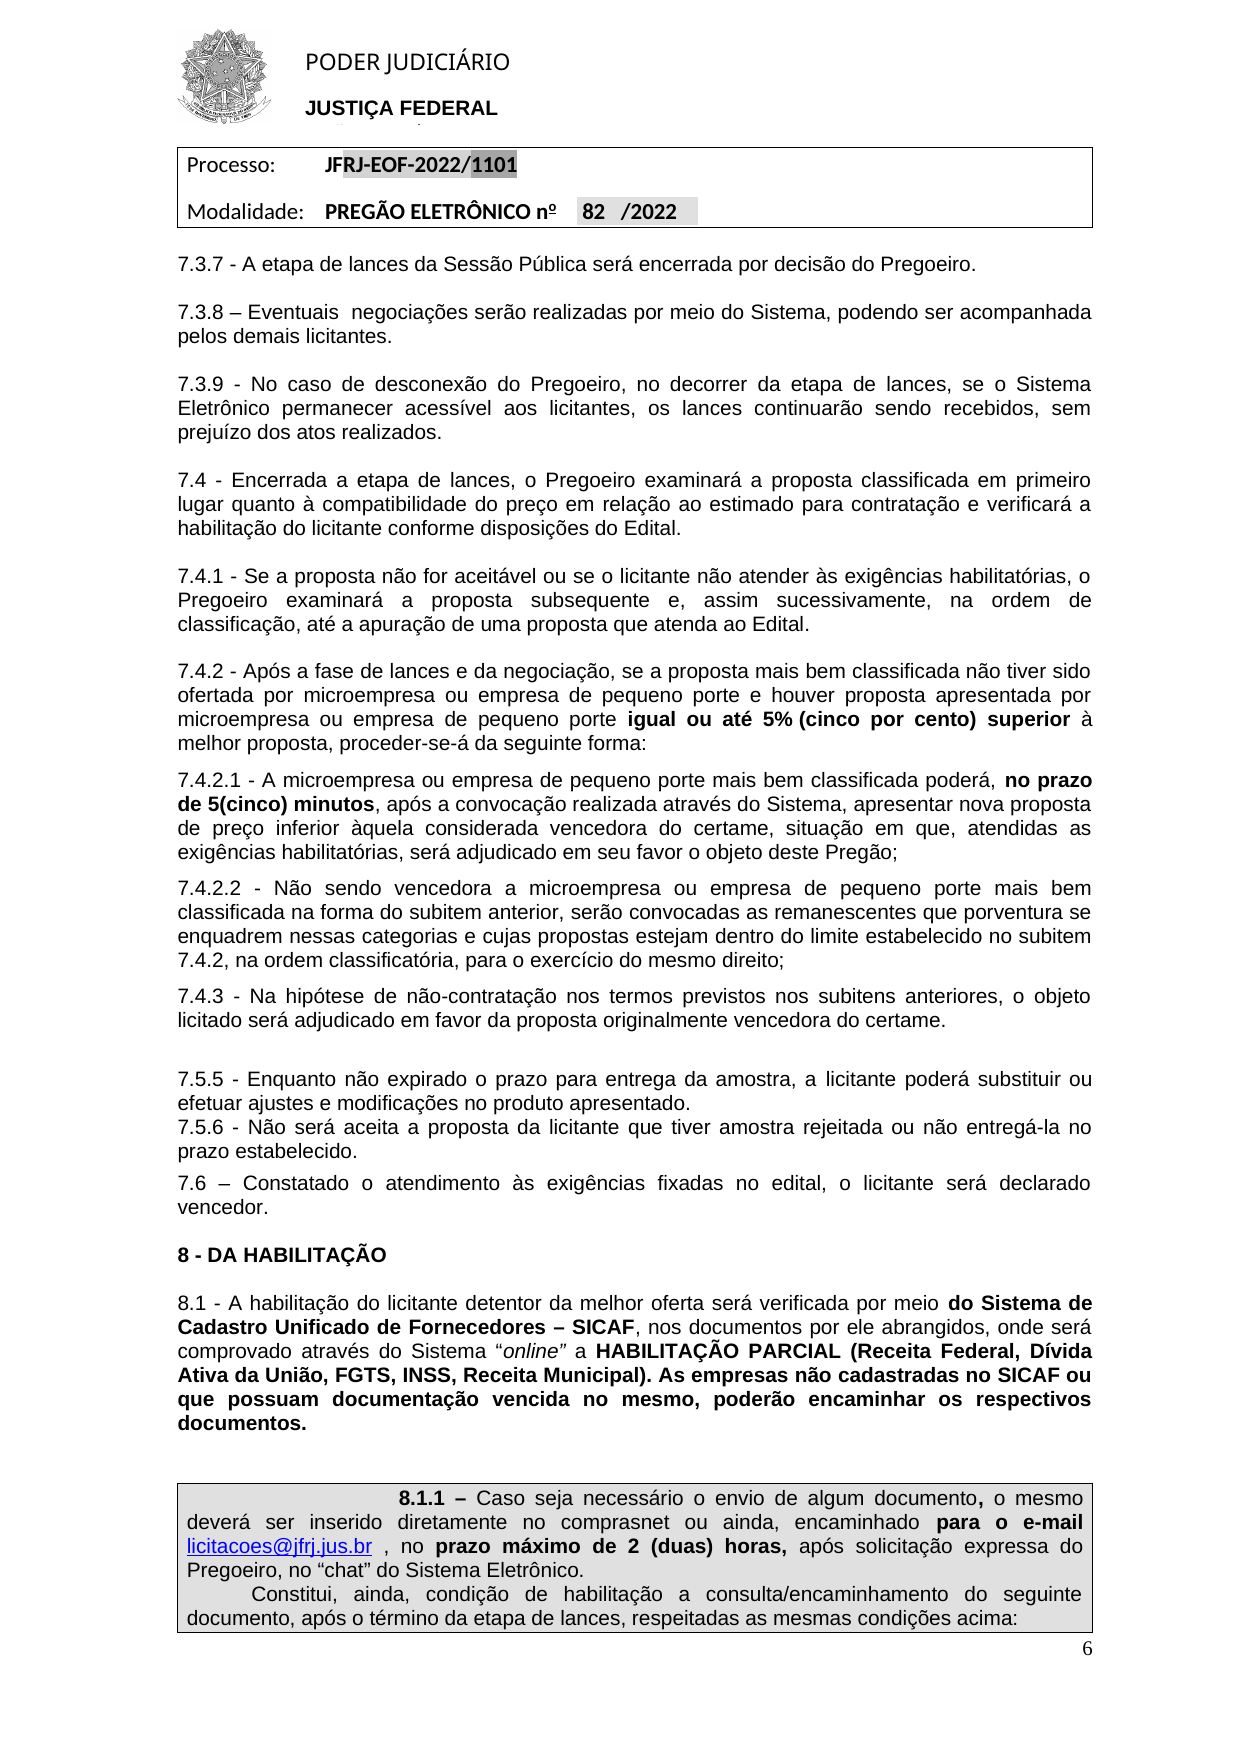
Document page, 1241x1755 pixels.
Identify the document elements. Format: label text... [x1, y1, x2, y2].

text 7.4.2.2 - Não sendo vencedora a microempresa ou empresa de pequeno porte mais bem classificada na forma do subitem anterior, serão convocadas as remanescentes que porventura se enquadrem nessas categorias e cujas propostas estejam dentro do limite estabelecido no subitem 7.4.2, na ordem classificatória, para o exercício do mesmo direito; [177, 876, 1093, 972]
text 7.4 - Encerrada a etapa de lances, o Pregoeiro examinará a proposta classificada em primeiro lugar quanto à compatibilidade do preço em relação ao estimado para contratação e verificará a habilitação do licitante conforme disposições do Edital. [177, 468, 1093, 539]
text 7.6 – Constatado o atendimento às exigências fixadas no edital, o licitante será declarado vencedor. [177, 1171, 1093, 1219]
text Constitui, ainda, condição de habilitação a consulta/encaminhamento do seguinte documento, após o término da etapa de lances, respeitadas as mesmas condições acima: [178, 1578, 1092, 1632]
subtitle 8 - DA HABILITAÇÃO [177, 1243, 1093, 1267]
text 8.1.1 – Caso seja necessário o envio de algum documento, o mesmo deverá ser inserido diretamente no comprasnet ou ainda, encaminhado para o e-mail licitacoes@jfrj.jus.br , no prazo máximo de 2 (duas) horas, após solicitação expressa do Pregoeiro, no “chat” do Sistema Eletrônico. [178, 1484, 1092, 1578]
text 8.1 - A habilitação do licitante detentor da melhor oferta será verificada por meio do Sistema de Cadastro Unificado de Fornecedores – SICAF, nos documentos por ele abrangidos, onde será comprovado através do Sistema “online” a HABILITAÇÃO PARCIAL (Receita Federal, Dívida Ativa da União, FGTS, INSS, Receita Municipal). As empresas não cadastradas no SICAF ou que possuam documentação vencida no mesmo, poderão encaminhar os respectivos documentos. [177, 1291, 1093, 1435]
text 7.3.7 - A etapa de lances da Sessão Pública será encerrada por decisão do Pregoeiro. [177, 252, 1093, 276]
text 7.3.9 - No caso de desconexão do Pregoeiro, no decorrer da etapa de lances, se o Sistema Eletrônico permanecer acessível aos licitantes, os lances continuarão sendo recebidos, sem prejuízo dos atos realizados. [177, 372, 1093, 444]
text 7.5.5 - Enquanto não expirado o prazo para entrega da amostra, a licitante poderá substituir ou efetuar ajustes e modificações no produto apresentado. [177, 1067, 1093, 1115]
text 7.4.2.1 - A microempresa ou empresa de pequeno porte mais bem classificada poderá, no prazo de 5(cinco) minutos, após a convocação realizada através do Sistema, apresentar nova proposta de preço inferior àquela considerada vencedora do certame, situação em que, atendidas as exigências habilitatórias, será adjudicado em seu favor o objeto deste Pregão; [177, 768, 1093, 863]
text 7.4.2 - Após a fase de lances e da negociação, se a proposta mais bem classificada não tiver sido ofertada por microempresa ou empresa de pequeno porte e houver proposta apresentada por microempresa ou empresa de pequeno porte igual ou até 5% (cinco por cento) superior à melhor proposta, proceder-se-á da seguinte forma: [177, 659, 1093, 755]
text 7.3.8 – Eventuais negociações serão realizadas por meio do Sistema, podendo ser acompanhada pelos demais licitantes. [177, 300, 1093, 348]
text 7.4.3 - Na hipótese de não-contratação nos termos previstos nos subitens anteriores, o objeto licitado será adjudicado em favor da proposta originalmente vencedora do certame. [177, 984, 1093, 1032]
text 7.5.6 - Não será aceita a proposta da licitante que tiver amostra rejeitada ou não entregá-la no prazo estabelecido. [177, 1115, 1093, 1163]
text 7.4.1 - Se a proposta não for aceitável ou se o licitante não atender às exigências habilitatórias, o Pregoeiro examinará a proposta subsequente e, assim sucessivamente, na ordem de classificação, até a apuração de uma proposta que atenda ao Edital. [177, 563, 1093, 635]
